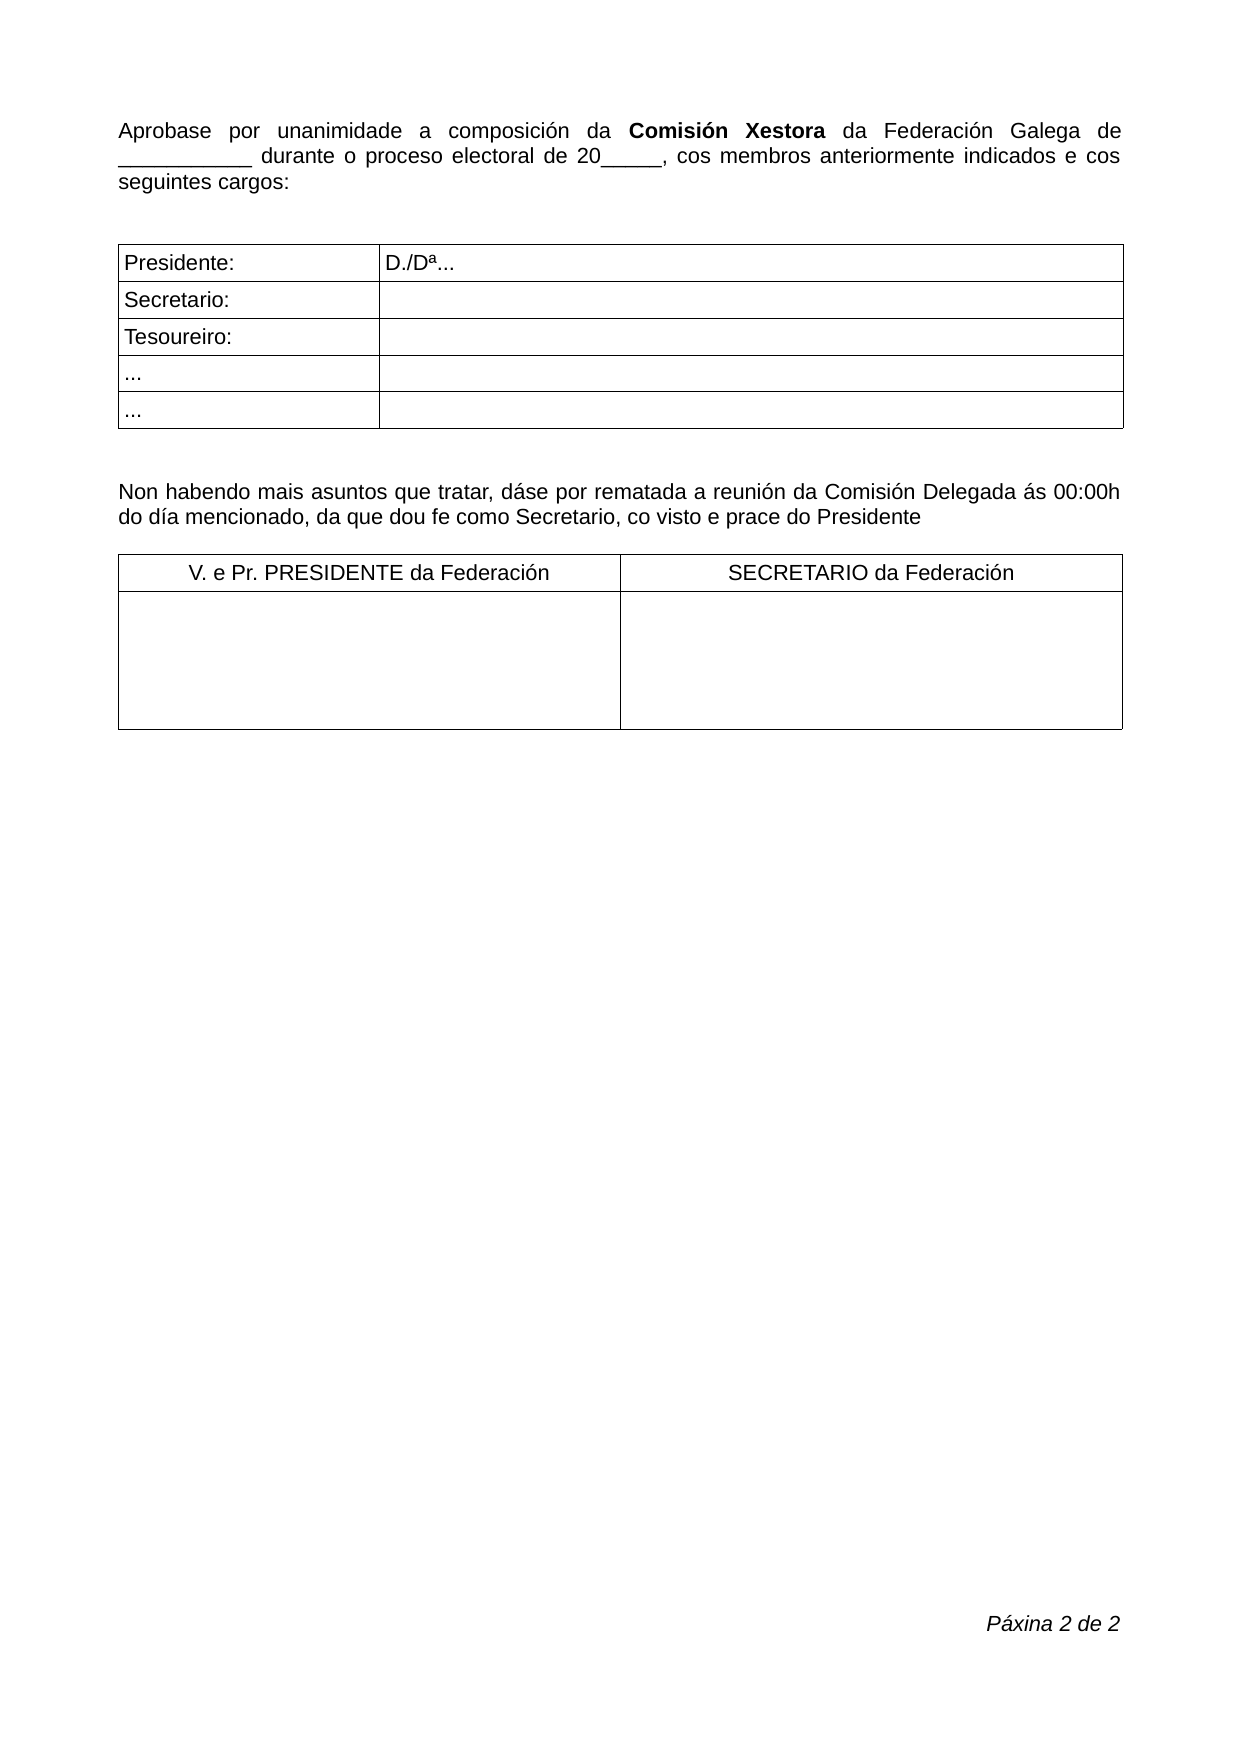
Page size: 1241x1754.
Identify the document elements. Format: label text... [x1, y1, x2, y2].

table_cell [119, 592, 620, 728]
table_cell ... [119, 356, 379, 391]
table_cell [380, 356, 1123, 391]
text Aprobase por unanimidade a composición da Comisión Xestora da Federación Galega de ___________ durante o proceso electoral de 20_____, cos membros anteriormente indicados e cos seguintes cargos: [118, 118, 1122, 194]
table_cell [380, 319, 1123, 354]
table_header V. e Pr. PRESIDENTE da Federación [119, 555, 620, 591]
text Non habendo mais asuntos que tratar, dáse por rematada a reunión da Comisión Delegada ás 00:00h do día mencionado, da que dou fe como Secretario, co visto e prace do Presidente [118, 478, 1122, 529]
table_header Presidente: [119, 245, 379, 281]
table_cell [380, 392, 1123, 428]
table_cell Secretario: [119, 282, 379, 318]
table_cell Tesoureiro: [119, 319, 379, 354]
table_header D./Dª... [380, 245, 1123, 281]
table_cell [621, 592, 1122, 728]
table_cell ... [119, 392, 379, 428]
table_header SECRETARIO da Federación [621, 555, 1122, 591]
table_cell [380, 282, 1123, 318]
